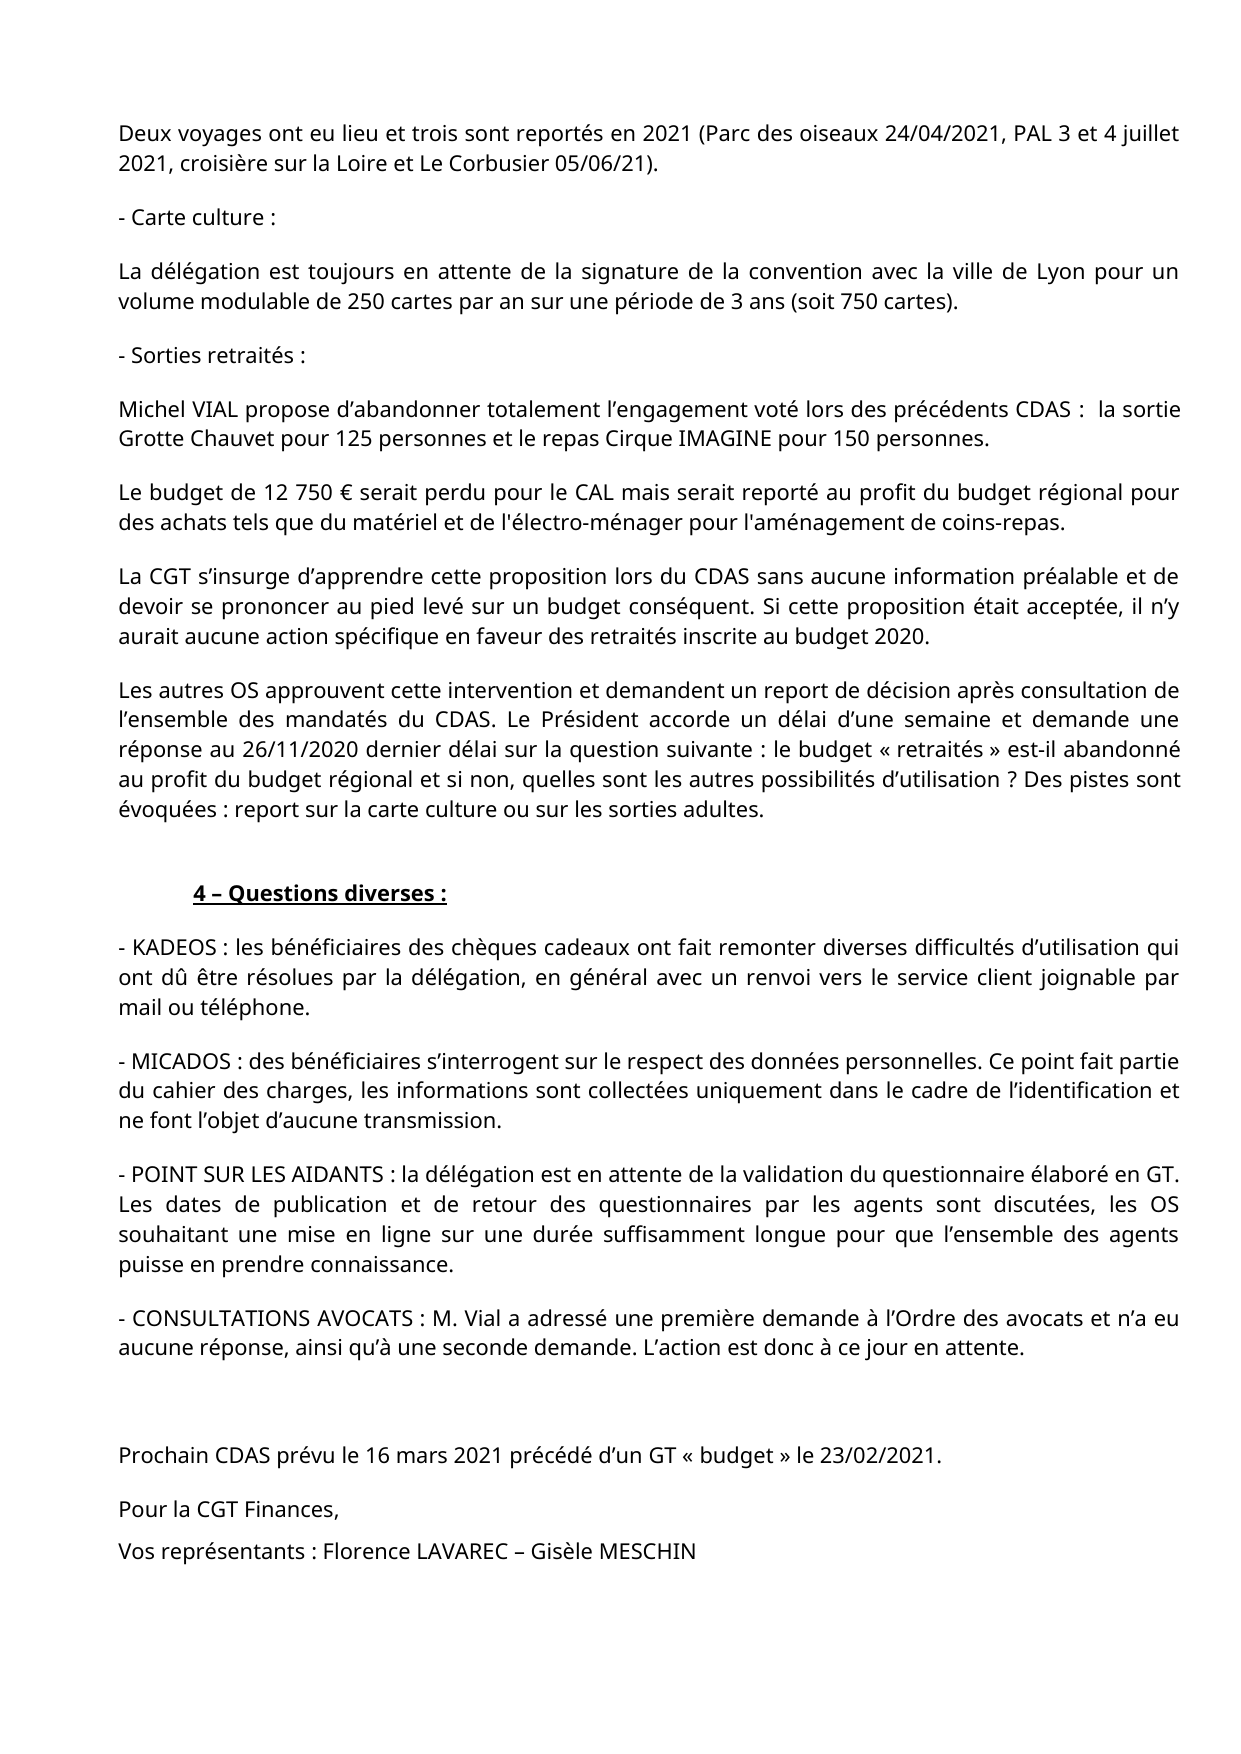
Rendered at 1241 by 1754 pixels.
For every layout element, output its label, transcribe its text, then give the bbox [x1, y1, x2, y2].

text - MICADOS : des bénéficiaires s’interrogent sur le respect des données personnelles. Ce point fait partie du cahier des charges, les informations sont collectées uniquement dans le cadre de l’identification et ne font l’objet d’aucune transmission. [118, 1046, 1181, 1135]
text Les autres OS approuvent cette intervention et demandent un report de décision après consultation de l’ensemble des mandatés du CDAS. Le Président accorde un délai d’une semaine et demande une réponse au 26/11/2020 dernier délai sur la question suivante : le budget « retraités » est-il abandonné au profit du budget régional et si non, quelles sont les autres possibilités d’utilisation ? Des pistes sont évoquées : report sur la carte culture ou sur les sorties adultes. [118, 674, 1181, 823]
text La délégation est toujours en attente de la signature de la convention avec la ville de Lyon pour un volume modulable de 250 cartes par an sur une période de 3 ans (soit 750 cartes). [118, 256, 1181, 315]
list 4 – Questions diverses : [156, 878, 1181, 908]
text - Sorties retraités : [118, 339, 1181, 369]
text Pour la CGT Finances, [118, 1494, 1181, 1524]
text Prochain CDAS prévu le 16 mars 2021 précédé d’un GT « budget » le 23/02/2021. [118, 1440, 1181, 1470]
text Michel VIAL propose d’abandonner totalement l’engagement voté lors des précédents CDAS : la sortie Grotte Chauvet pour 125 personnes et le repas Cirque IMAGINE pour 150 personnes. [118, 393, 1181, 453]
text - KADEOS : les bénéficiaires des chèques cadeaux ont fait remonter diverses difficultés d’utilisation qui ont dû être résolues par la délégation, en général avec un renvoi vers le service client joignable par mail ou téléphone. [118, 932, 1181, 1021]
text Le budget de 12 750 € serait perdu pour le CAL mais serait reporté au profit du budget régional pour des achats tels que du matériel et de l'électro-ménager pour l'aménagement de coins-repas. [118, 477, 1181, 537]
text - POINT SUR LES AIDANTS : la délégation est en attente de la validation du questionnaire élaboré en GT. Les dates de publication et de retour des questionnaires par les agents sont discutées, les OS souhaitant une mise en ligne sur une durée suffisamment longue pour que l’ensemble des agents puisse en prendre connaissance. [118, 1159, 1181, 1278]
list Deux voyages ont eu lieu et trois sont reportés en 2021 (Parc des oiseaux 24/04/2021, PAL 3 et 4 juillet 2021, croisière sur la Loire et Le Corbusier 05/06/21). [118, 118, 1181, 178]
text - Carte culture : [118, 202, 1181, 232]
text - CONSULTATIONS AVOCATS : M. Vial a adressé une première demande à l’Ordre des avocats et n’a eu aucune réponse, ainsi qu’à une seconde demande. L’action est donc à ce jour en attente. [118, 1302, 1181, 1362]
text Vos représentants : Florence LAVAREC – Gisèle MESCHIN [118, 1536, 1181, 1566]
text La CGT s’insurge d’apprendre cette proposition lors du CDAS sans aucune information préalable et de devoir se prononcer au pied levé sur un budget conséquent. Si cette proposition était acceptée, il n’y aurait aucune action spécifique en faveur des retraités inscrite au budget 2020. [118, 561, 1181, 650]
